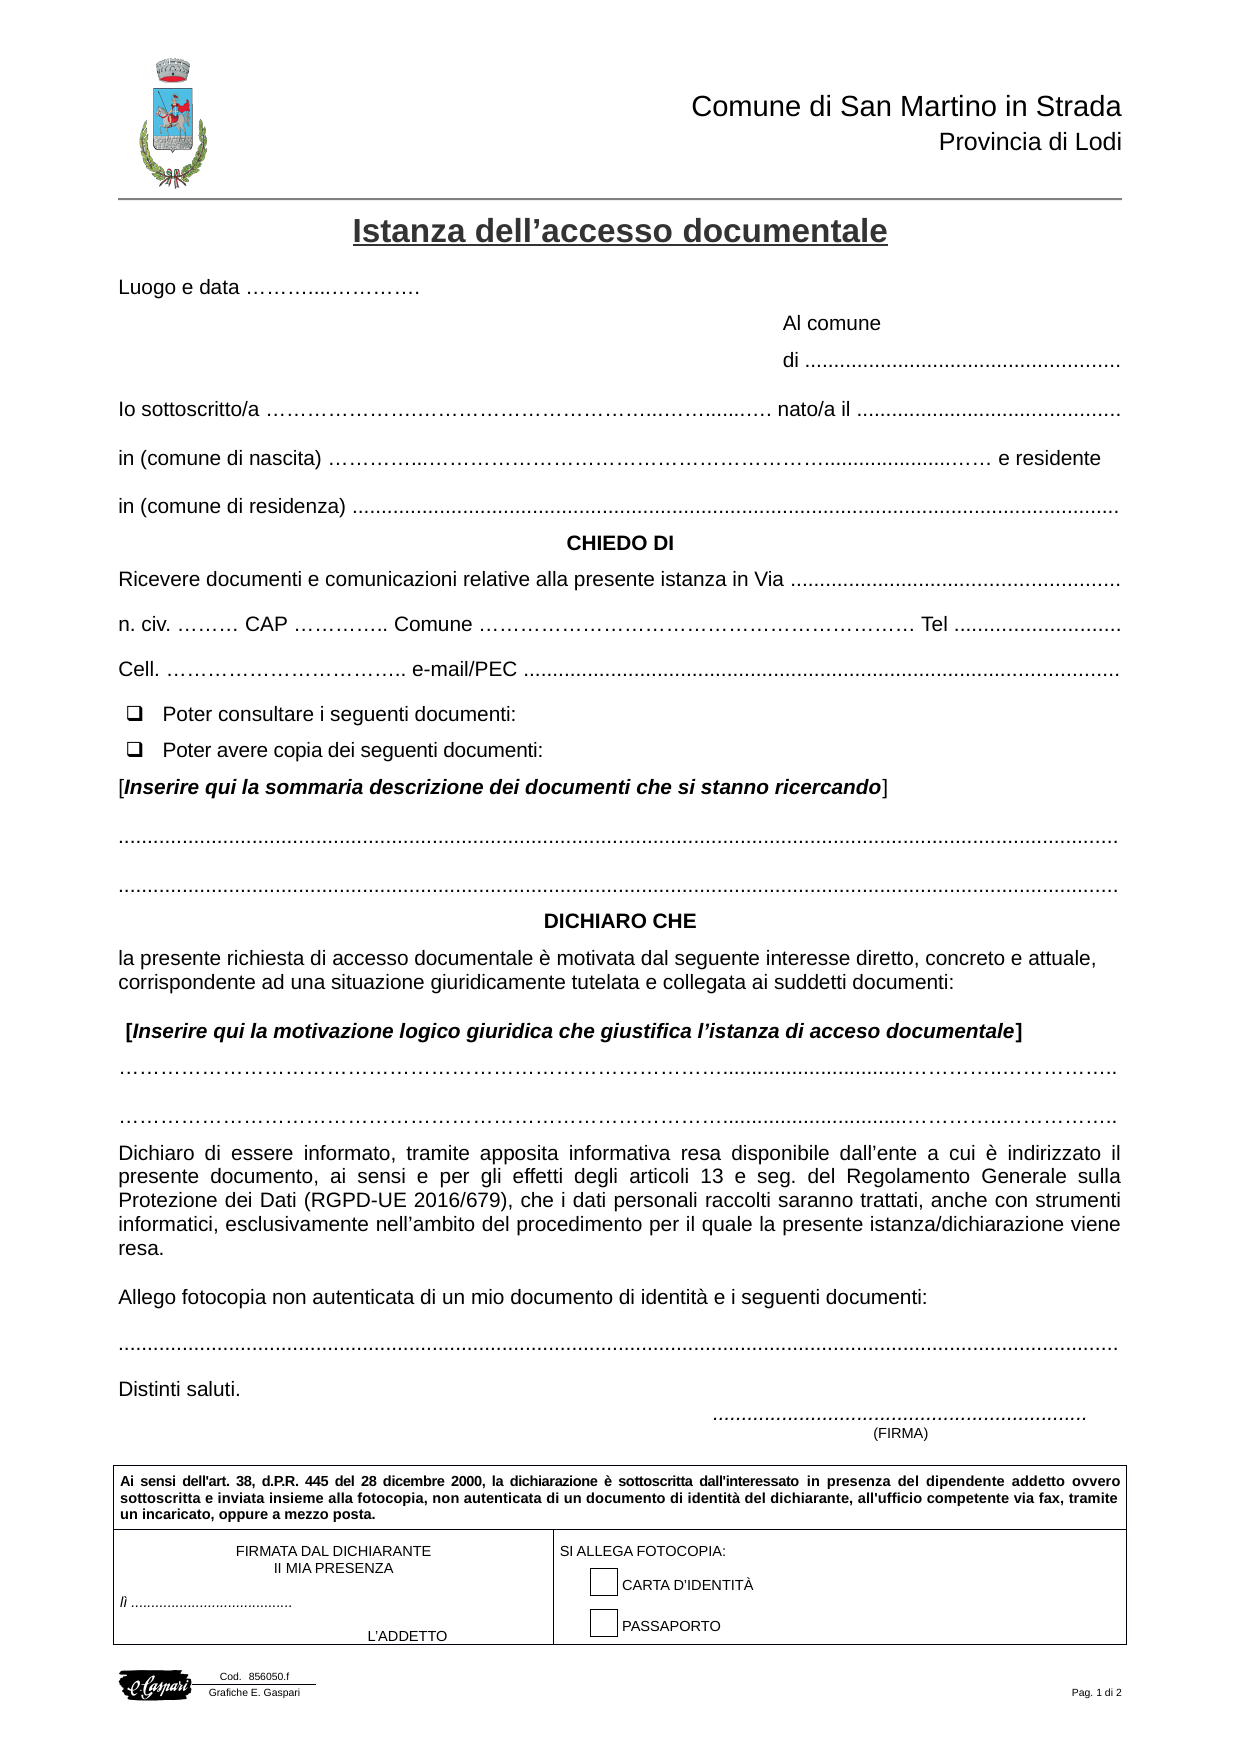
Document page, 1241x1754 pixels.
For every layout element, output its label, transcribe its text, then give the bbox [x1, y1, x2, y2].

text Io sottoscritto/a ………………….……………………………...…….......…. nato/a il [118, 396, 1122, 420]
text Dichiaro di essere informato, tramite apposita informativa resa disponibile dall’ente a cui è indirizzato il presente documento, ai sensi e per gli effetti degli articoli 13 e seg. del Regolamento Generale sulla Protezione dei Dati (RGPD-UE 2016/679), che i dati personali raccolti saranno trattati, anche con strumenti informatici, esclusivamente nell’ambito del procedimento per il quale la presente istanza/dichiarazione viene resa. [118, 1140, 1122, 1260]
picture [118, 1669, 192, 1701]
text in (comune di residenza) [118, 494, 1122, 518]
text Luogo e data ………....…………. [118, 274, 1122, 298]
text Ricevere documenti e comunicazioni relative alla presente istanza in Via [118, 567, 1122, 591]
text Cell. …………………………….. e-mail/PEC [118, 657, 1122, 681]
subtitle Istanza dell’accesso documentale [118, 211, 1122, 249]
list Poter avere copia dei seguenti documenti: [125, 738, 1122, 762]
text ……………………………………………………………………………................................…………..…………….. [118, 1055, 1122, 1079]
text n. civ. ……… CAP ………….. Comune ……………………………………………………… Tel [118, 612, 1122, 636]
text Al comune [783, 311, 1122, 335]
text Comune di San Martino in Strada [224, 89, 1122, 122]
text Provincia di Lodi [224, 127, 1122, 156]
text Distinti saluti. [118, 1377, 1122, 1401]
text [Inserire qui la motivazione logico giuridica che giustifica l’istanza di acceso documentale] [125, 1018, 1122, 1042]
table_cell SI ALLEGA FOTOCOPIA: CARTA D’IDENTITÀ PASSAPORTO [554, 1530, 1126, 1644]
text ……………………………………………………………………………................................…………..…………….. [118, 1104, 1122, 1128]
picture [122, 58, 224, 189]
table_header Ai sensi dell'art. 38, d.P.R. 445 del 28 dicembre 2000, la dichiarazione è sottoscritta dall'interessato in presenza del dipendente addetto ovvero sottoscritta e inviata insieme alla fotocopia, non autenticata di un documento di identità del dichiarante, all'ufficio competente via fax, tramite un incaricato, oppure a mezzo posta. [114, 1466, 1126, 1529]
text la presente richiesta di accesso documentale è motivata dal seguente interesse diretto, concreto e attuale, corrispondente ad una situazione giuridicamente tutelata e collegata ai suddetti documenti: [118, 946, 1122, 993]
text di [783, 347, 1122, 371]
list Poter consultare i seguenti documenti: [125, 702, 1122, 726]
text Allego fotocopia non autenticata di un mio documento di identità e i seguenti documenti: [118, 1285, 1122, 1309]
text ................................................................. [679, 1401, 1122, 1425]
text CHIEDO DI [118, 531, 1122, 555]
table_cell FIRMATA DAL DICHIARANTE II MIA PRESENZA lì ........................................ L’ADDETTO [114, 1530, 553, 1644]
text in (comune di nascita) …………...…………………………………………………......................…… e residente [118, 445, 1122, 469]
text [Inserire qui la sommaria descrizione dei documenti che si stanno ricercando] [118, 775, 1122, 799]
text DICHIARO CHE [118, 909, 1122, 933]
text (FIRMA) [679, 1425, 1122, 1442]
